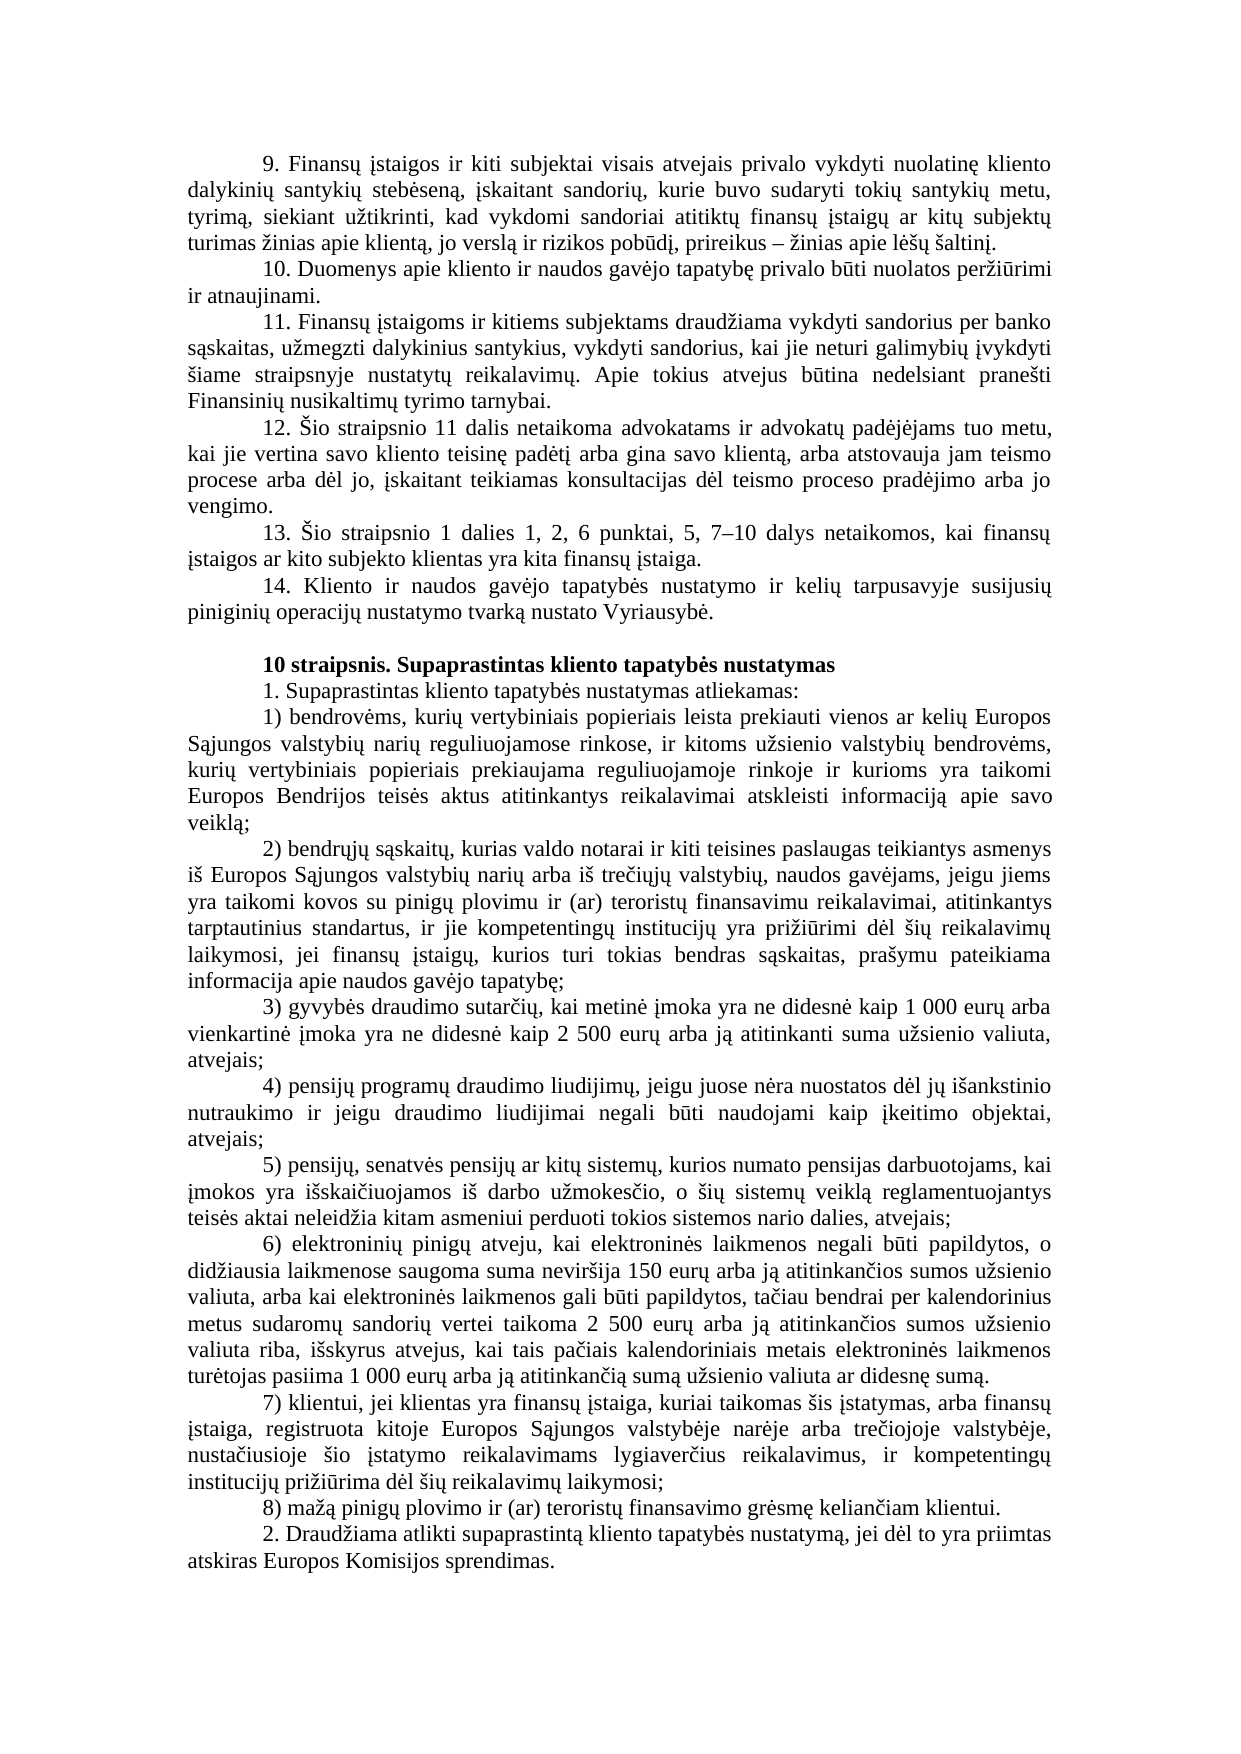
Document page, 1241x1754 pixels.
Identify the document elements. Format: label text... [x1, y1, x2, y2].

text 1) bendrovėms, kurių vertybiniais popieriais leista prekiauti vienos ar kelių Europos Sąjungos valstybių narių reguliuojamose rinkose, ir kitoms užsienio valstybių bendrovėms, kurių vertybiniais popieriais prekiaujama reguliuojamoje rinkoje ir kurioms yra taikomi Europos Bendrijos teisės aktus atitinkantys reikalavimai atskleisti informaciją apie savo veiklą; [187, 703, 1053, 835]
text 7) klientui, jei klientas yra finansų įstaiga, kuriai taikomas šis įstatymas, arba finansų įstaiga, registruota kitoje Europos Sąjungos valstybėje narėje arba trečiojoje valstybėje, nustačiusioje šio įstatymo reikalavimams lygiaverčius reikalavimus, ir kompetentingų institucijų prižiūrima dėl šių reikalavimų laikymosi; [187, 1389, 1053, 1494]
text 8) mažą pinigų plovimo ir (ar) teroristų finansavimo grėsmę keliančiam klientui. [187, 1494, 1053, 1520]
text 1. Supaprastintas kliento tapatybės nustatymas atliekamas: [187, 677, 1053, 703]
text 12. Šio straipsnio 11 dalis netaikoma advokatams ir advokatų padėjėjams tuo metu, kai jie vertina savo kliento teisinę padėtį arba gina savo klientą, arba atstovauja jam teismo procese arba dėl jo, įskaitant teikiamas konsultacijas dėl teismo proceso pradėjimo arba jo vengimo. [187, 413, 1053, 519]
text 4) pensijų programų draudimo liudijimų, jeigu juose nėra nuostatos dėl jų išankstinio nutraukimo ir jeigu draudimo liudijimai negali būti naudojami kaip įkeitimo objektai, atvejais; [187, 1072, 1053, 1151]
text 10. Duomenys apie kliento ir naudos gavėjo tapatybę privalo būti nuolatos peržiūrimi ir atnaujinami. [187, 255, 1053, 308]
text 5) pensijų, senatvės pensijų ar kitų sistemų, kurios numato pensijas darbuotojams, kai įmokos yra išskaičiuojamos iš darbo užmokesčio, o šių sistemų veiklą reglamentuojantys teisės aktai neleidžia kitam asmeniui perduoti tokios sistemos nario dalies, atvejais; [187, 1151, 1053, 1231]
text 6) elektroninių pinigų atveju, kai elektroninės laikmenos negali būti papildytos, o didžiausia laikmenose saugoma suma neviršija 150 eurų arba ją atitinkančios sumos užsienio valiuta, arba kai elektroninės laikmenos gali būti papildytos, tačiau bendrai per kalendorinius metus sudaromų sandorių vertei taikoma 2 500 eurų arba ją atitinkančios sumos užsienio valiuta riba, išskyrus atvejus, kai tais pačiais kalendoriniais metais elektroninės laikmenos turėtojas pasiima 1 000 eurų arba ją atitinkančią sumą užsienio valiuta ar didesnę sumą. [187, 1231, 1053, 1389]
text 13. Šio straipsnio 1 dalies 1, 2, 6 punktai, 5, 7–10 dalys netaikomos, kai finansų įstaigos ar kito subjekto klientas yra kita finansų įstaiga. [187, 519, 1053, 572]
text 14. Kliento ir naudos gavėjo tapatybės nustatymo ir kelių tarpusavyje susijusių piniginių operacijų nustatymo tvarką nustato Vyriausybė. [187, 572, 1053, 624]
text 2. Draudžiama atlikti supaprastintą kliento tapatybės nustatymą, jei dėl to yra priimtas atskiras Europos Komisijos sprendimas. [187, 1520, 1053, 1573]
text 9. Finansų įstaigos ir kiti subjektai visais atvejais privalo vykdyti nuolatinę kliento dalykinių santykių stebėseną, įskaitant sandorių, kurie buvo sudaryti tokių santykių metu, tyrimą, siekiant užtikrinti, kad vykdomi sandoriai atitiktų finansų įstaigų ar kitų subjektų turimas žinias apie klientą, jo verslą ir rizikos pobūdį, prireikus – žinias apie lėšų šaltinį. [187, 150, 1053, 255]
text 3) gyvybės draudimo sutarčių, kai metinė įmoka yra ne didesnė kaip 1 000 eurų arba vienkartinė įmoka yra ne didesnė kaip 2 500 eurų arba ją atitinkanti suma užsienio valiuta, atvejais; [187, 993, 1053, 1072]
text 10 straipsnis. Supaprastintas kliento tapatybės nustatymas [187, 651, 1053, 677]
text 11. Finansų įstaigoms ir kitiems subjektams draudžiama vykdyti sandorius per banko sąskaitas, užmegzti dalykinius santykius, vykdyti sandorius, kai jie neturi galimybių įvykdyti šiame straipsnyje nustatytų reikalavimų. Apie tokius atvejus būtina nedelsiant pranešti Finansinių nusikaltimų tyrimo tarnybai. [187, 308, 1053, 413]
text 2) bendrųjų sąskaitų, kurias valdo notarai ir kiti teisines paslaugas teikiantys asmenys iš Europos Sąjungos valstybių narių arba iš trečiųjų valstybių, naudos gavėjams, jeigu jiems yra taikomi kovos su pinigų plovimu ir (ar) teroristų finansavimu reikalavimai, atitinkantys tarptautinius standartus, ir jie kompetentingų institucijų yra prižiūrimi dėl šių reikalavimų laikymosi, jei finansų įstaigų, kurios turi tokias bendras sąskaitas, prašymu pateikiama informacija apie naudos gavėjo tapatybę; [187, 835, 1053, 993]
